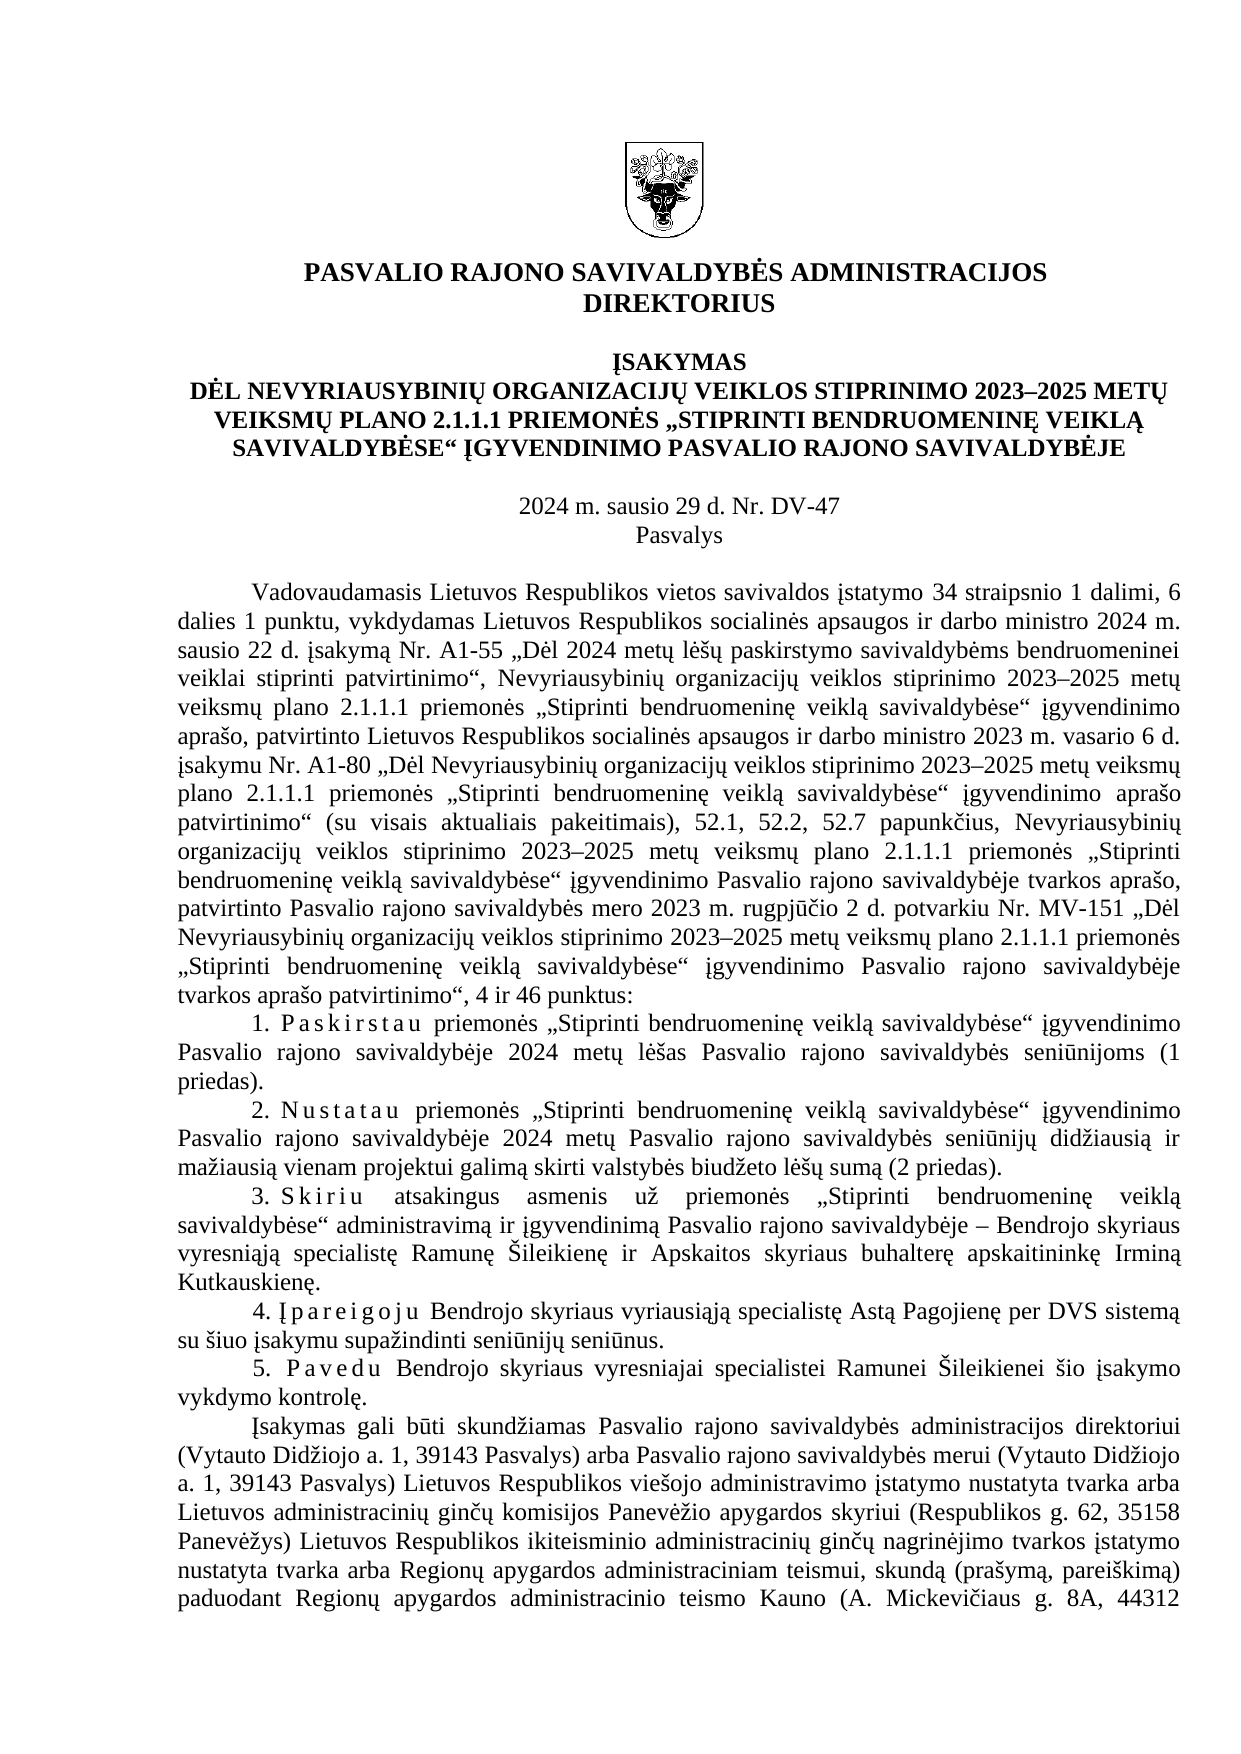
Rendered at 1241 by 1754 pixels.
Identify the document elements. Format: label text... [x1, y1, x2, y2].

text 2. Nustatau priemonės „Stiprinti bendruomeninę veiklą savivaldybėse“ įgyvendinimo Pasvalio rajono savivaldybėje 2024 metų Pasvalio rajono savivaldybės seniūnijų didžiausią ir mažiausią vienam projektui galimą skirti valstybės biudžeto lėšų sumą (2 priedas). [177, 1095, 1181, 1181]
text Pasvalys [177, 520, 1181, 548]
text Pasvalio rajono savivaldybės administracijos [177, 256, 1181, 287]
text 3. Skiriu atsakingus asmenis už priemonės „Stiprinti bendruomeninę veiklą savivaldybėse“ administravimą ir įgyvendinimą Pasvalio rajono savivaldybėje – Bendrojo skyriaus vyresniąją specialistę Ramunę Šileikienę ir Apskaitos skyriaus buhalterę apskaitininkę Irminą Kutkauskienę. [177, 1181, 1181, 1296]
text Įsakymas gali būti skundžiamas Pasvalio rajono savivaldybės administracijos direktoriui (Vytauto Didžiojo a. 1, 39143 Pasvalys) arba Pasvalio rajono savivaldybės merui (Vytauto Didžiojo a. 1, 39143 Pasvalys) Lietuvos Respublikos viešojo administravimo įstatymo nustatyta tvarka arba Lietuvos administracinių ginčų komisijos Panevėžio apygardos skyriui (Respublikos g. 62, 35158 Panevėžys) Lietuvos Respublikos ikiteisminio administracinių ginčų nagrinėjimo tvarkos įstatymo nustatyta tvarka arba Regionų apygardos administraciniam teismui, skundą (prašymą, pareiškimą) paduodant Regionų apygardos administracinio teismo Kauno (A. Mickevičiaus g. 8A, 44312 [177, 1411, 1181, 1612]
text direktorius [177, 287, 1181, 318]
text 2024 m. sausio 29 d. Nr. DV-47 [177, 491, 1181, 520]
text 4. Įpareigoju Bendrojo skyriaus vyriausiąją specialistę Astą Pagojienę per DVS sistemą su šiuo įsakymu supažindinti seniūnijų seniūnus. [177, 1296, 1181, 1353]
text Įsakymas [177, 347, 1181, 376]
text DĖL NEVYRIAUSYBINIŲ ORGANIZACIJŲ VEIKLOS STIPRINIMO 2023–2025 METŲ VEIKSMŲ PLANO 2.1.1.1 PRIEMONĖS „STIPRINTI BENDRUOMENINĘ VEIKLĄ SAVIVALDYBĖSE“ ĮGYVENDINIMO PASVALIO RAJONO SAVIVALDYBĖJE [177, 376, 1181, 462]
text Vadovaudamasis Lietuvos Respublikos vietos savivaldos įstatymo 34 straipsnio 1 dalimi, 6 dalies 1 punktu, vykdydamas Lietuvos Respublikos socialinės apsaugos ir darbo ministro 2024 m. sausio 22 d. įsakymą Nr. A1-55 „Dėl 2024 metų lėšų paskirstymo savivaldybėms bendruomeninei veiklai stiprinti patvirtinimo“, Nevyriausybinių organizacijų veiklos stiprinimo 2023–2025 metų veiksmų plano 2.1.1.1 priemonės „Stiprinti bendruomeninę veiklą savivaldybėse“ įgyvendinimo aprašo, patvirtinto Lietuvos Respublikos socialinės apsaugos ir darbo ministro 2023 m. vasario 6 d. įsakymu Nr. A1-80 „Dėl Nevyriausybinių organizacijų veiklos stiprinimo 2023–2025 metų veiksmų plano 2.1.1.1 priemonės „Stiprinti bendruomeninę veiklą savivaldybėse“ įgyvendinimo aprašo patvirtinimo“ (su visais aktualiais pakeitimais), 52.1, 52.2, 52.7 papunkčius, Nevyriausybinių organizacijų veiklos stiprinimo 2023–2025 metų veiksmų plano 2.1.1.1 priemonės „Stiprinti bendruomeninę veiklą savivaldybėse“ įgyvendinimo Pasvalio rajono savivaldybėje tvarkos aprašo, patvirtinto Pasvalio rajono savivaldybės mero 2023 m. rugpjūčio 2 d. potvarkiu Nr. MV-151 „Dėl Nevyriausybinių organizacijų veiklos stiprinimo 2023–2025 metų veiksmų plano 2.1.1.1 priemonės „Stiprinti bendruomeninę veiklą savivaldybėse“ įgyvendinimo Pasvalio rajono savivaldybėje tvarkos aprašo patvirtinimo“, 4 ir 46 punktus: [177, 577, 1181, 1008]
text 5. Pavedu Bendrojo skyriaus vyresniajai specialistei Ramunei Šileikienei šio įsakymo vykdymo kontrolę. [177, 1353, 1181, 1411]
text 1. Paskirstau priemonės „Stiprinti bendruomeninę veiklą savivaldybėse“ įgyvendinimo Pasvalio rajono savivaldybėje 2024 metų lėšas Pasvalio rajono savivaldybės seniūnijoms (1 priedas). [177, 1008, 1181, 1095]
